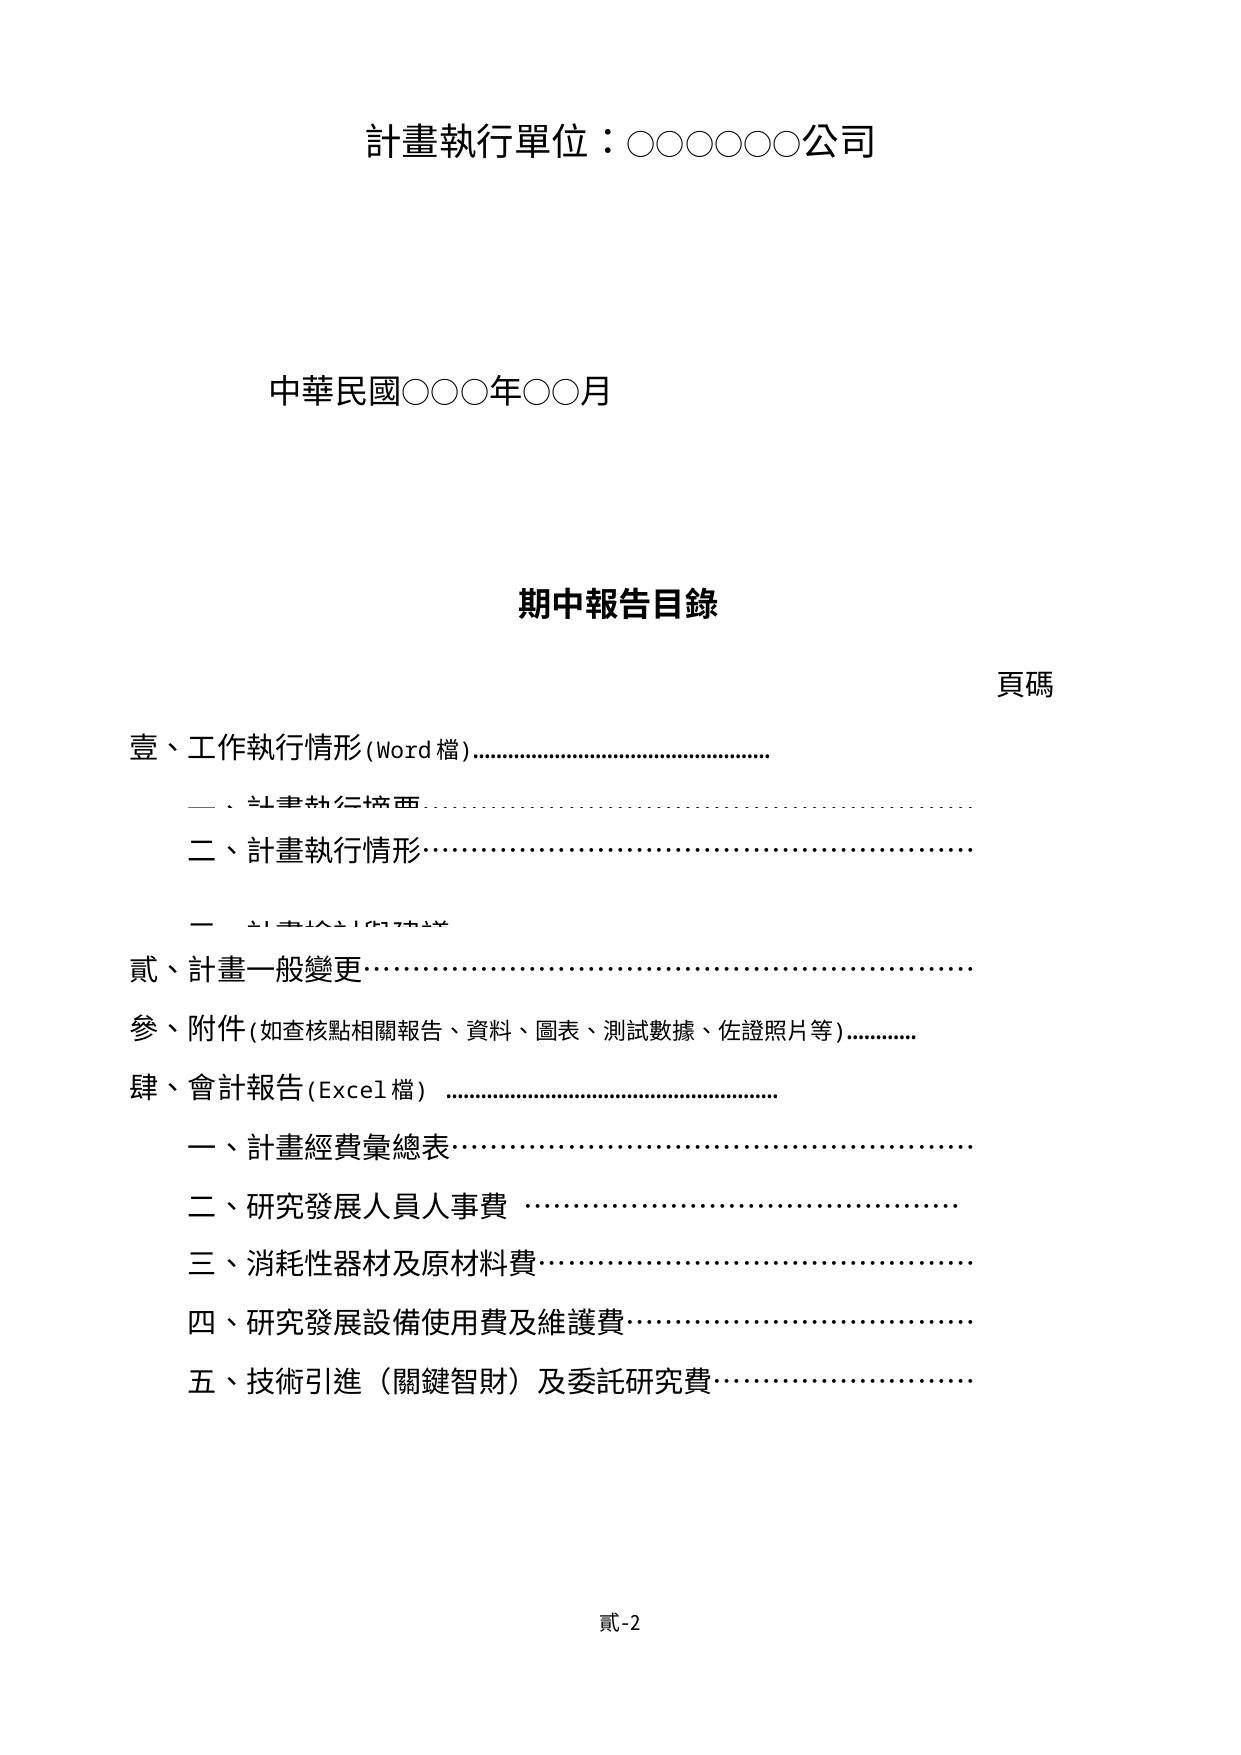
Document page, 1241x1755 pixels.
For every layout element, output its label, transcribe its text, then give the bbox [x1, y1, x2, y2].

table_cell [1078, 766, 1210, 807]
table_cell 肆、會計報告(Excel檔) ………………………………………………… [118, 1045, 1078, 1104]
table_header 頁碼 壹、工作執行情形(Word檔)…………………………………………… [118, 641, 1078, 766]
text 計畫執行單位：○○○○○○公司 [118, 97, 1122, 160]
table_header [1078, 641, 1210, 766]
table_cell [1078, 926, 1210, 986]
table_cell 二、研究發展人員人事費 ……………………………………… [118, 1163, 1078, 1220]
table_cell 三、消耗性器材及原材料費……………………………………… [118, 1220, 1078, 1279]
table_cell [1078, 1220, 1210, 1279]
table_cell 五、技術引進（關鍵智財）及委託研究費……………………… [118, 1338, 1078, 1397]
text 期中報告目錄 [118, 560, 1118, 622]
table_cell 二、計畫執行情形………………………………………………… 三、計畫檢討與建議……………………………………………… [118, 807, 1078, 926]
table_cell [1078, 1279, 1210, 1338]
table_cell 一、計畫經費彙總表……………………………………………… [118, 1104, 1078, 1163]
table_cell [1078, 1163, 1210, 1220]
table_cell [1078, 1104, 1210, 1163]
table_cell [1078, 1045, 1210, 1104]
table_cell 四、研究發展設備使用費及維護費……………………………… [118, 1279, 1078, 1338]
table_cell [1078, 1338, 1210, 1397]
text 中華民國○○○年○○月 [231, 347, 962, 410]
table_cell 參、附件(如查核點相關報告、資料、圖表、測試數據、佐證照片等)………… [118, 986, 1078, 1044]
table_cell 貳、計畫一般變更……………………………………………………… [118, 926, 1078, 986]
table_cell 一、計畫執行摘要………………………………………………… [118, 766, 1078, 807]
table_cell [1078, 986, 1210, 1044]
table_cell [1078, 807, 1210, 926]
